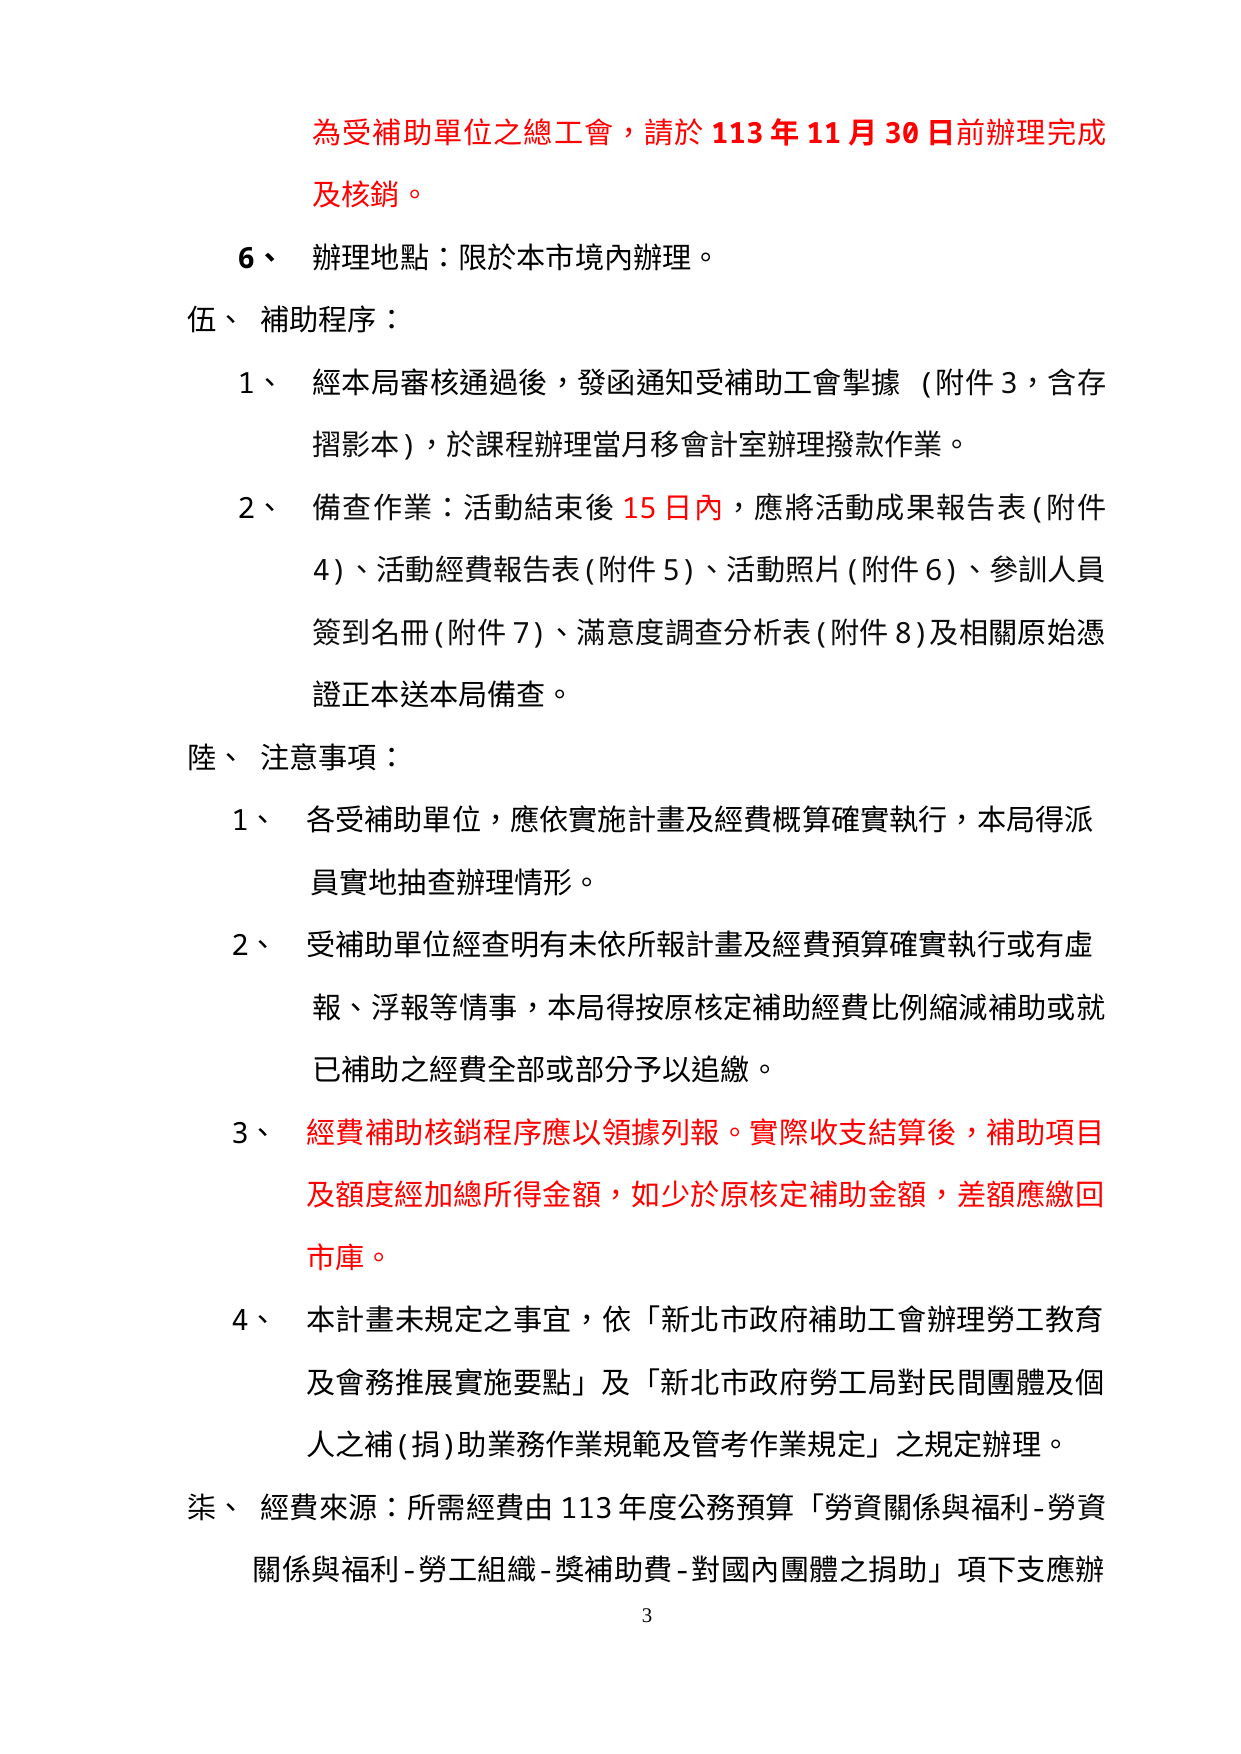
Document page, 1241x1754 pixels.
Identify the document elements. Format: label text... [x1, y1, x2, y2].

list 經費來源：所需經費由113年度公務預算「勞資關係與福利-勞資關係與福利-勞工組織-獎補助費-對國內團體之捐助」項下支應辦理。 [187, 1464, 1106, 1589]
list 經費補助核銷程序應以領據列報。實際收支結算後，補助項目及額度經加總所得金額，如少於原核定補助金額，差額應繳回市庫。 [231, 1089, 1106, 1276]
list 辦理地點：限於本市境內辦理。 [237, 214, 1106, 276]
text 員實地抽查辦理情形。 [237, 839, 1106, 901]
list 補助程序： [187, 276, 1106, 339]
list 注意事項： [187, 714, 1106, 776]
list 受補助單位經查明有未依所報計畫及經費預算確實執行或有虛 [231, 901, 1106, 964]
list 為受補助單位之總工會，請於113年11月30日前辦理完成及核銷。 [237, 89, 1106, 214]
list 經本局審核通過後，發函通知受補助工會掣據 (附件3，含存摺影本)，於課程辦理當月移會計室辦理撥款作業。 [237, 339, 1106, 464]
list 本計畫未規定之事宜，依「新北市政府補助工會辦理勞工教育及會務推展實施要點」及「新北市政府勞工局對民間團體及個人之補(捐)助業務作業規範及管考作業規定」之規定辦理。 [231, 1276, 1106, 1464]
text 報、浮報等情事，本局得按原核定補助經費比例縮減補助或就已補助之經費全部或部分予以追繳。 [312, 964, 1106, 1089]
list 各受補助單位，應依實施計畫及經費概算確實執行，本局得派 [231, 776, 1106, 839]
list 備查作業：活動結束後15日內，應將活動成果報告表(附件4)、活動經費報告表(附件5)、活動照片(附件6)、參訓人員簽到名冊(附件7)、滿意度調查分析表(附件8)及相關原始憑證正本送本局備查。 [237, 464, 1106, 714]
